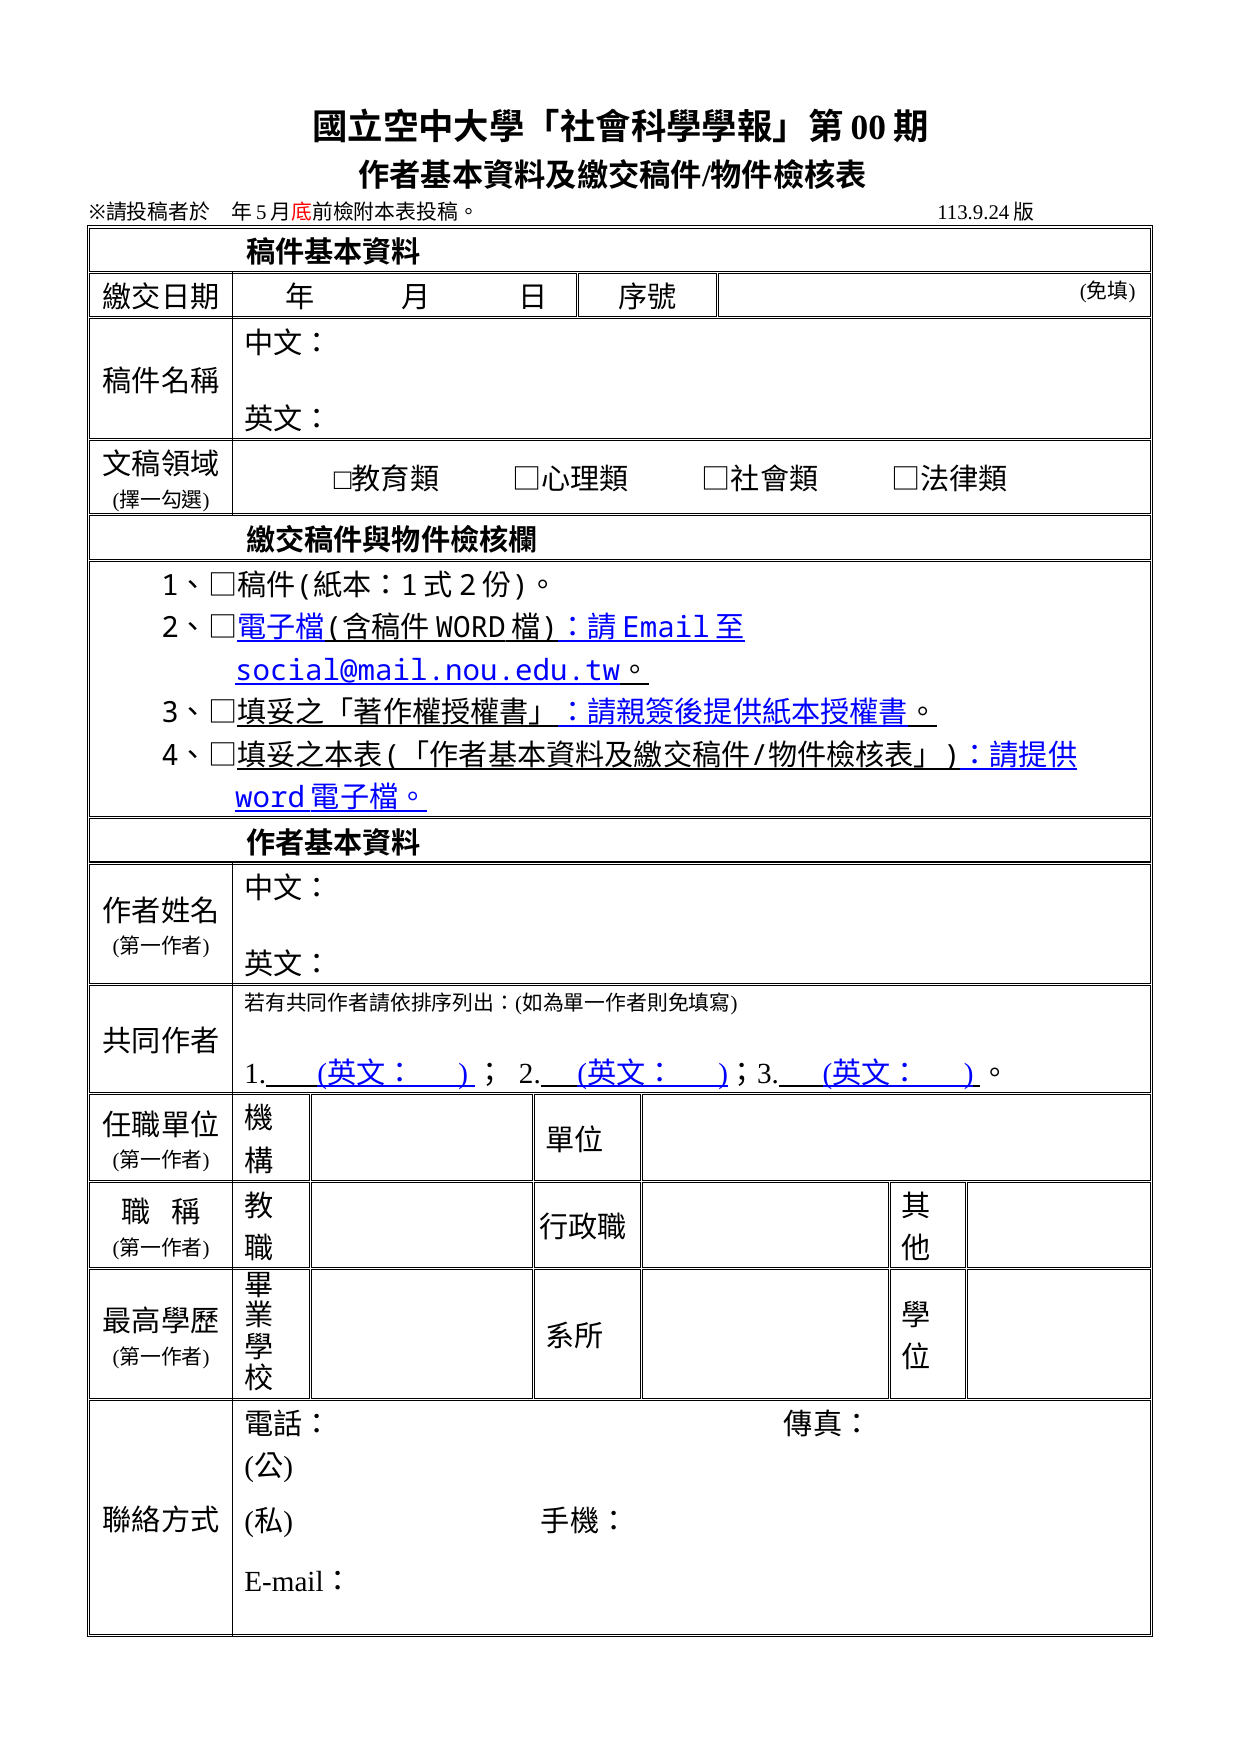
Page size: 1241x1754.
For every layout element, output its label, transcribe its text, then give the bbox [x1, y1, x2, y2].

table_cell 中文： 英文： [233, 319, 1150, 437]
table_cell 行政職 [535, 1183, 640, 1267]
table_cell [968, 1270, 1150, 1397]
table_cell 文稿領域 (擇一勾選) [90, 441, 232, 513]
table_cell 稿件名稱 [90, 319, 232, 437]
table_cell 共同作者 [90, 986, 232, 1092]
table_cell 作者基本資料 [90, 819, 1150, 861]
text ※請投稿者於 年5月底前檢附本表投稿。 113.9.24版 [89, 195, 1152, 225]
table_cell □教育類 □心理類 □社會類 □法律類 [233, 441, 1150, 513]
table_cell 最高學歷 (第一作者) [90, 1270, 232, 1397]
table_cell 序號 [579, 274, 716, 316]
table_cell [312, 1183, 532, 1267]
table_cell 聯絡方式 [90, 1401, 232, 1634]
table_cell 年 月 日 [233, 274, 576, 316]
text 作者基本資料及繳交稿件/物件檢核表 [89, 150, 1152, 195]
table_cell 其他 [891, 1183, 965, 1267]
table_cell 若有共同作者請依排序列出：(如為單一作者則免填寫) 1. (英文： ) ； 2. (英文： )；3. (英文： ) 。 [233, 986, 1150, 1092]
table_cell [643, 1183, 888, 1267]
table_cell [643, 1270, 888, 1397]
table_cell 作者姓名 (第一作者) [90, 865, 232, 983]
table_cell 電話： 傳真： (公) (私) 手機： E-mail： [233, 1401, 1150, 1634]
table_cell [643, 1095, 1150, 1179]
table_cell 教職 [233, 1183, 309, 1267]
table_cell 任職單位 (第一作者) [90, 1095, 232, 1179]
table_cell 1、□稿件(紙本：1式2份)。 2、□電子檔(含稿件WORD檔)：請Email至social@mail.nou.edu.tw。 3、□填妥之「著作權授權書」：請親簽後提供紙本授權書。 4、□填妥之本表(「作者基本資料及繳交稿件/物件檢核表」)：請提供word電子檔。 [90, 562, 1150, 816]
table_cell 單位 [535, 1095, 640, 1179]
table_cell 繳交稿件與物件檢核欄 [90, 516, 1150, 558]
table_cell 中文： 英文： [233, 865, 1150, 983]
table_cell 畢業學校 [233, 1270, 309, 1397]
text 國立空中大學「社會科學學報」第00期 [89, 99, 1152, 150]
table_cell 繳交日期 [90, 274, 232, 316]
table_cell (免填) [719, 274, 1150, 316]
table_cell 系所 [535, 1270, 640, 1397]
table_cell 機構 [233, 1095, 309, 1179]
table_cell 學位 [891, 1270, 965, 1397]
table_header 稿件基本資料 [90, 229, 1150, 271]
table_cell [312, 1095, 532, 1179]
table_cell 職稱 (第一作者) [90, 1183, 232, 1267]
table_cell [312, 1270, 532, 1397]
table_cell [968, 1183, 1150, 1267]
